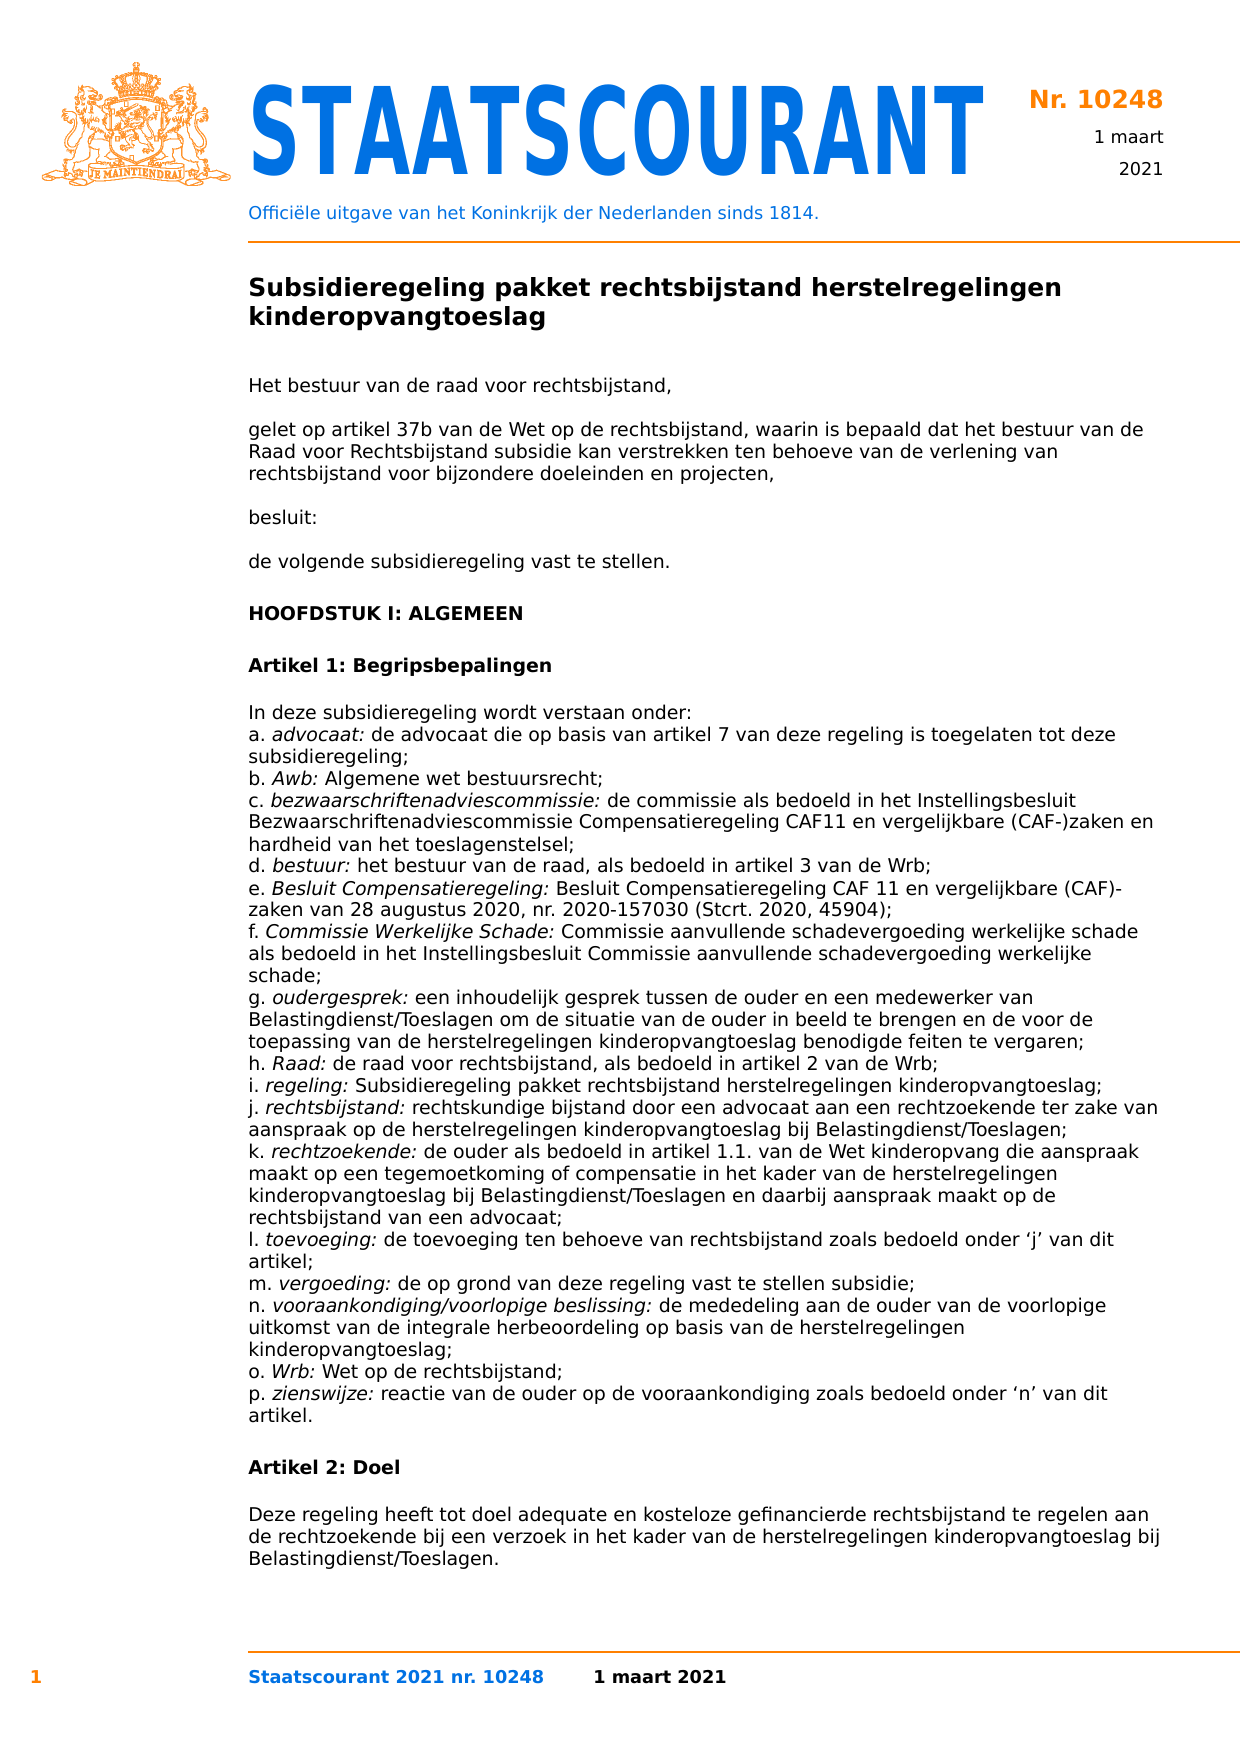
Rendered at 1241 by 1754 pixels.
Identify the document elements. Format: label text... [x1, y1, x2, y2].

table_cell Officiële uitgave van het Koninkrijk der Nederlanden sinds 1814. [248, 203, 1240, 241]
text besluit: [248, 507, 1163, 529]
text k. rechtzoekende: de ouder als bedoeld in artikel 1.1. van de Wet kinderopvang die aanspraak maakt op een tegemoetkoming of compensatie in het kader van de herstelregelingen kinderopvangtoeslag bij Belastingdienst/Toeslagen en daarbij aanspraak maakt op de rechtsbijstand van een advocaat; [248, 1141, 1163, 1229]
text g. oudergesprek: een inhoudelijk gesprek tussen de ouder en een medewerker van Belastingdienst/Toeslagen om de situatie van de ouder in beeld te brengen en de voor de toepassing van de herstelregelingen kinderopvangtoeslag benodigde feiten te vergaren; [248, 987, 1163, 1053]
text f. Commissie Werkelijke Schade: Commissie aanvullende schadevergoeding werkelijke schade als bedoeld in het Instellingsbesluit Commissie aanvullende schadevergoeding werkelijke schade; [248, 921, 1163, 987]
text a. advocaat: de advocaat die op basis van artikel 7 van deze regeling is toegelaten tot deze subsidieregeling; [248, 723, 1163, 767]
text j. rechtsbijstand: rechtskundige bijstand door een advocaat aan een rechtzoekende ter zake van aanspraak op de herstelregelingen kinderopvangtoeslag bij Belastingdienst/Toeslagen; [248, 1097, 1163, 1141]
text i. regeling: Subsidieregeling pakket rechtsbijstand herstelregelingen kinderopvangtoeslag; [248, 1075, 1163, 1097]
subtitle Artikel 2: Doel [248, 1457, 1163, 1479]
table_cell 2021 [998, 153, 1240, 203]
text e. Besluit Compensatieregeling: Besluit Compensatieregeling CAF 11 en vergelijkbare (CAF)-zaken van 28 augustus 2020, nr. 2020-157030 (Stcrt. 2020, 45904); [248, 877, 1163, 921]
text n. vooraankondiging/voorlopige beslissing: de mededeling aan de ouder van de voorlopige uitkomst van de integrale herbeoordeling op basis van de herstelregelingen kinderopvangtoeslag; [248, 1295, 1163, 1361]
table_cell 1 maart [998, 121, 1240, 153]
text b. Awb: Algemene wet bestuursrecht; [248, 767, 1163, 789]
table_header Nr. 10248 [998, 62, 1240, 121]
text l. toevoeging: de toevoeging ten behoeve van rechtsbijstand zoals bedoeld onder ‘j’ van dit artikel; [248, 1229, 1163, 1273]
table_header STAATSCOURANT [248, 62, 998, 203]
subtitle Artikel 1: Begripsbepalingen [248, 654, 1163, 677]
picture [41, 62, 231, 186]
text Het bestuur van de raad voor rechtsbijstand, [248, 375, 1163, 397]
text de volgende subsidieregeling vast te stellen. [248, 551, 1163, 573]
text In deze subsidieregeling wordt verstaan onder: [248, 702, 1163, 723]
subtitle Subsidieregeling pakket rechtsbijstand herstelregelingen kinderopvangtoeslag [248, 273, 1163, 331]
text Deze regeling heeft tot doel adequate en kosteloze gefinancierde rechtsbijstand te regelen aan de rechtzoekende bij een verzoek in het kader van de herstelregelingen kinderopvangtoeslag bij Belastingdienst/Toeslagen. [248, 1504, 1163, 1570]
text d. bestuur: het bestuur van de raad, als bedoeld in artikel 3 van de Wrb; [248, 855, 1163, 877]
text c. bezwaarschriftenadviescommissie: de commissie als bedoeld in het Instellingsbesluit Bezwaarschriftenadviescommissie Compensatieregeling CAF11 en vergelijkbare (CAF-)zaken en hardheid van het toeslagenstelsel; [248, 789, 1163, 855]
text h. Raad: de raad voor rechtsbijstand, als bedoeld in artikel 2 van de Wrb; [248, 1053, 1163, 1075]
text gelet op artikel 37b van de Wet op de rechtsbijstand, waarin is bepaald dat het bestuur van de Raad voor Rechtsbijstand subsidie kan verstrekken ten behoeve van de verlening van rechtsbijstand voor bijzondere doeleinden en projecten, [248, 419, 1163, 485]
subtitle HOOFDSTUK I: ALGEMEEN [248, 603, 1163, 624]
table_header [25, 62, 248, 241]
text m. vergoeding: de op grond van deze regeling vast te stellen subsidie; [248, 1273, 1163, 1295]
text p. zienswijze: reactie van de ouder op de vooraankondiging zoals bedoeld onder ‘n’ van dit artikel. [248, 1383, 1163, 1427]
text o. Wrb: Wet op de rechtsbijstand; [248, 1361, 1163, 1383]
